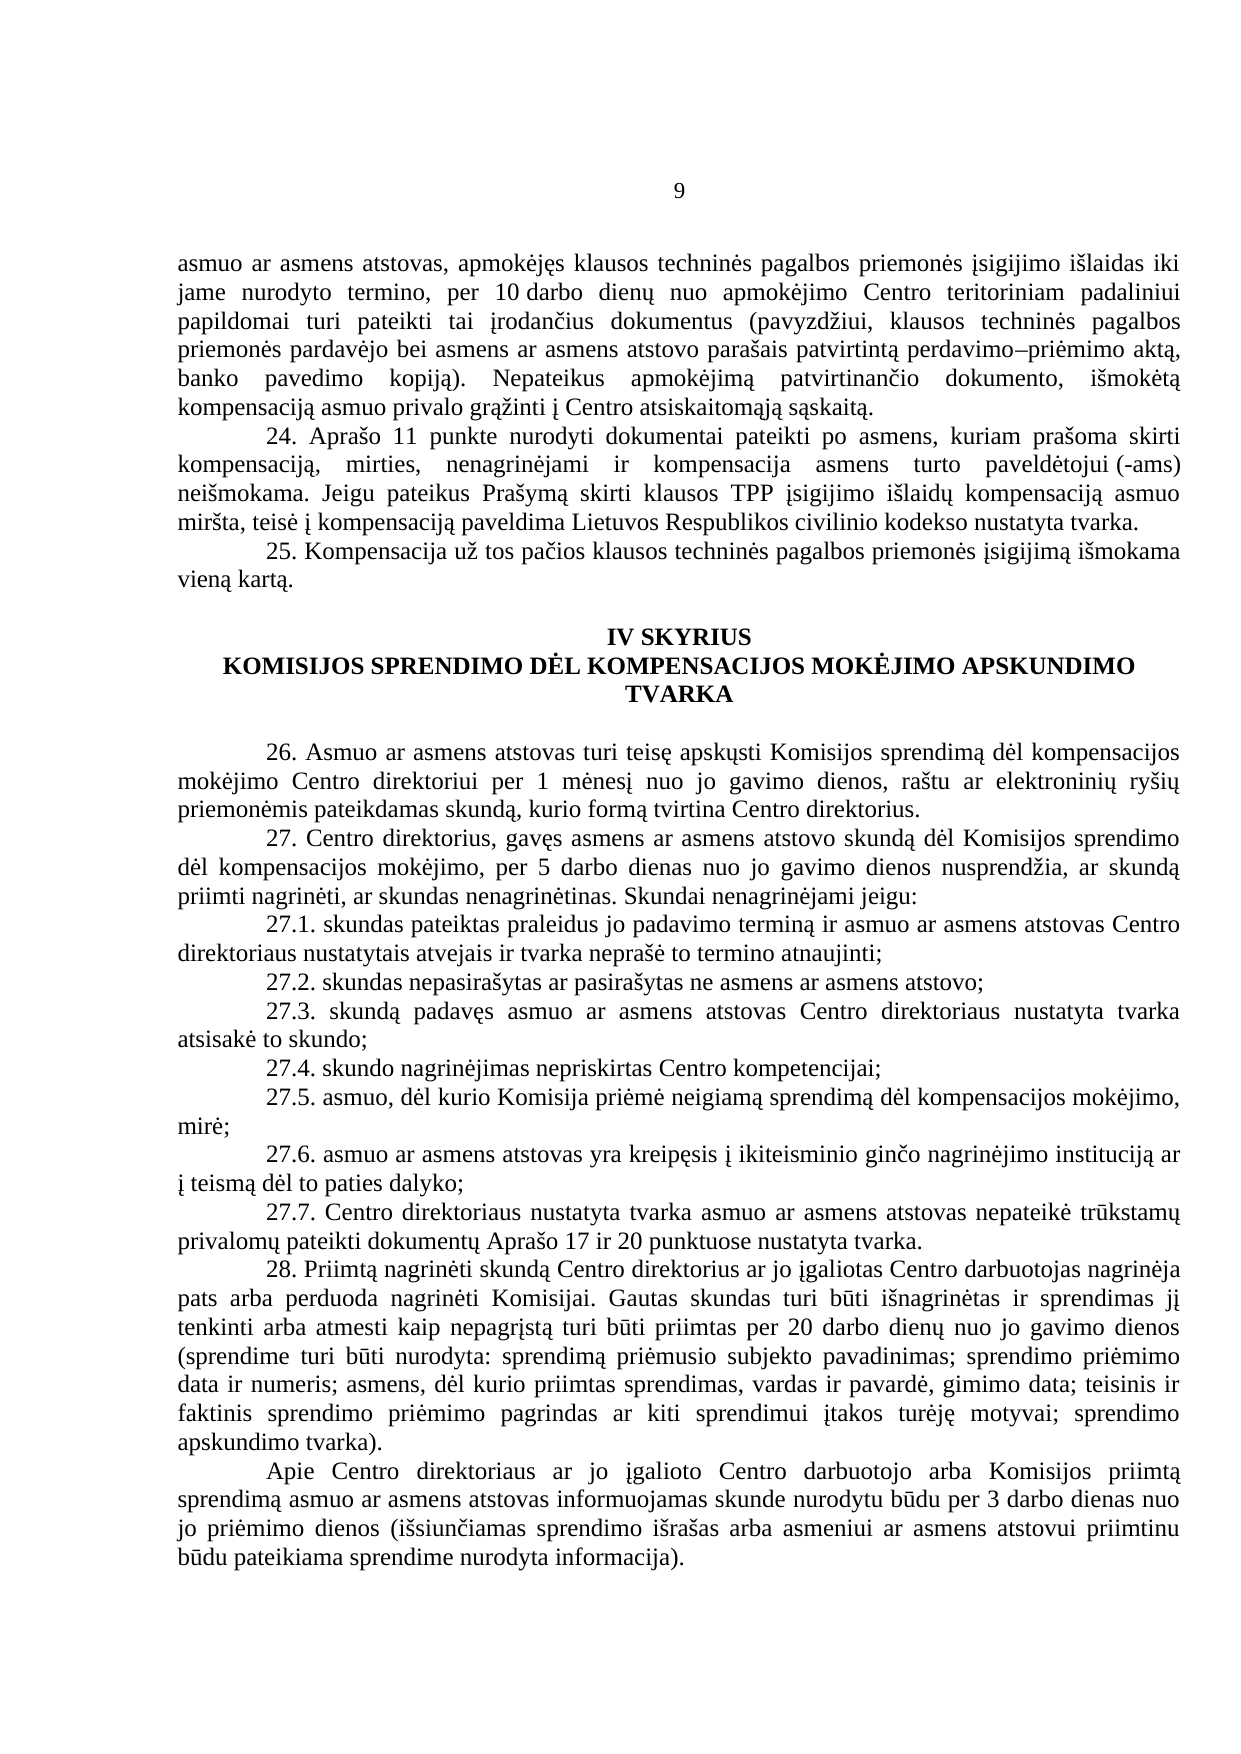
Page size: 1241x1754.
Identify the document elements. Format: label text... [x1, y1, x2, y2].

text 27.5. asmuo, dėl kurio Komisija priėmė neigiamą sprendimą dėl kompensacijos mokėjimo, mirė; [177, 1082, 1181, 1139]
text 27. Centro direktorius, gavęs asmens ar asmens atstovo skundą dėl Komisijos sprendimo dėl kompensacijos mokėjimo, per 5 darbo dienas nuo jo gavimo dienos nusprendžia, ar skundą priimti nagrinėti, ar skundas nenagrinėtinas. Skundai nenagrinėjami jeigu: [177, 823, 1181, 909]
text 27.4. skundo nagrinėjimas nepriskirtas Centro kompetencijai; [177, 1053, 1181, 1082]
text Apie Centro direktoriaus ar jo įgalioto Centro darbuotojo arba Komisijos priimtą sprendimą asmuo ar asmens atstovas informuojamas skunde nurodytu būdu per 3 darbo dienas nuo jo priėmimo dienos (išsiunčiamas sprendimo išrašas arba asmeniui ar asmens atstovui priimtinu būdu pateikiama sprendime nurodyta informacija). [177, 1456, 1181, 1571]
text 26. Asmuo ar asmens atstovas turi teisę apskųsti Komisijos sprendimą dėl kompensacijos mokėjimo Centro direktoriui per 1 mėnesį nuo jo gavimo dienos, raštu ar elektroninių ryšių priemonėmis pateikdamas skundą, kurio formą tvirtina Centro direktorius. [177, 737, 1181, 823]
text 27.7. Centro direktoriaus nustatyta tvarka asmuo ar asmens atstovas nepateikė trūkstamų privalomų pateikti dokumentų Aprašo 17 ir 20 punktuose nustatyta tvarka. [177, 1197, 1181, 1254]
text 24. Aprašo 11 punkte nurodyti dokumentai pateikti po asmens, kuriam prašoma skirti kompensaciją, mirties, nenagrinėjami ir kompensacija asmens turto paveldėtojui (-ams) neišmokama. Jeigu pateikus Prašymą skirti klausos TPP įsigijimo išlaidų kompensaciją asmuo miršta, teisė į kompensaciją paveldima Lietuvos Respublikos civilinio kodekso nustatyta tvarka. [177, 421, 1181, 536]
text IV SKYRIUS [177, 622, 1181, 651]
text 27.2. skundas nepasirašytas ar pasirašytas ne asmens ar asmens atstovo; [177, 967, 1181, 996]
text 27.6. asmuo ar asmens atstovas yra kreipęsis į ikiteisminio ginčo nagrinėjimo instituciją ar į teismą dėl to paties dalyko; [177, 1139, 1181, 1197]
text 25. Kompensacija už tos pačios klausos techninės pagalbos priemonės įsigijimą išmokama vieną kartą. [177, 536, 1181, 593]
text KOMISIJOS SPRENDIMO DĖL KOMPENSACIJOS MOKĖJIMO APSKUNDIMO TVARKA [177, 651, 1181, 708]
text 27.1. skundas pateiktas praleidus jo padavimo terminą ir asmuo ar asmens atstovas Centro direktoriaus nustatytais atvejais ir tvarka neprašė to termino atnaujinti; [177, 909, 1181, 967]
text asmuo ar asmens atstovas, apmokėjęs klausos techninės pagalbos priemonės įsigijimo išlaidas iki jame nurodyto termino, per 10 darbo dienų nuo apmokėjimo Centro teritoriniam padaliniui papildomai turi pateikti tai įrodančius dokumentus (pavyzdžiui, klausos techninės pagalbos priemonės pardavėjo bei asmens ar asmens atstovo parašais patvirtintą perdavimo–priėmimo aktą, banko pavedimo kopiją). Nepateikus apmokėjimą patvirtinančio dokumento, išmokėtą kompensaciją asmuo privalo grąžinti į Centro atsiskaitomąją sąskaitą. [177, 248, 1181, 421]
text 27.3. skundą padavęs asmuo ar asmens atstovas Centro direktoriaus nustatyta tvarka atsisakė to skundo; [177, 996, 1181, 1053]
text 28. Priimtą nagrinėti skundą Centro direktorius ar jo įgaliotas Centro darbuotojas nagrinėja pats arba perduoda nagrinėti Komisijai. Gautas skundas turi būti išnagrinėtas ir sprendimas jį tenkinti arba atmesti kaip nepagrįstą turi būti priimtas per 20 darbo dienų nuo jo gavimo dienos (sprendime turi būti nurodyta: sprendimą priėmusio subjekto pavadinimas; sprendimo priėmimo data ir numeris; asmens, dėl kurio priimtas sprendimas, vardas ir pavardė, gimimo data; teisinis ir faktinis sprendimo priėmimo pagrindas ar kiti sprendimui įtakos turėję motyvai; sprendimo apskundimo tvarka). [177, 1254, 1181, 1456]
